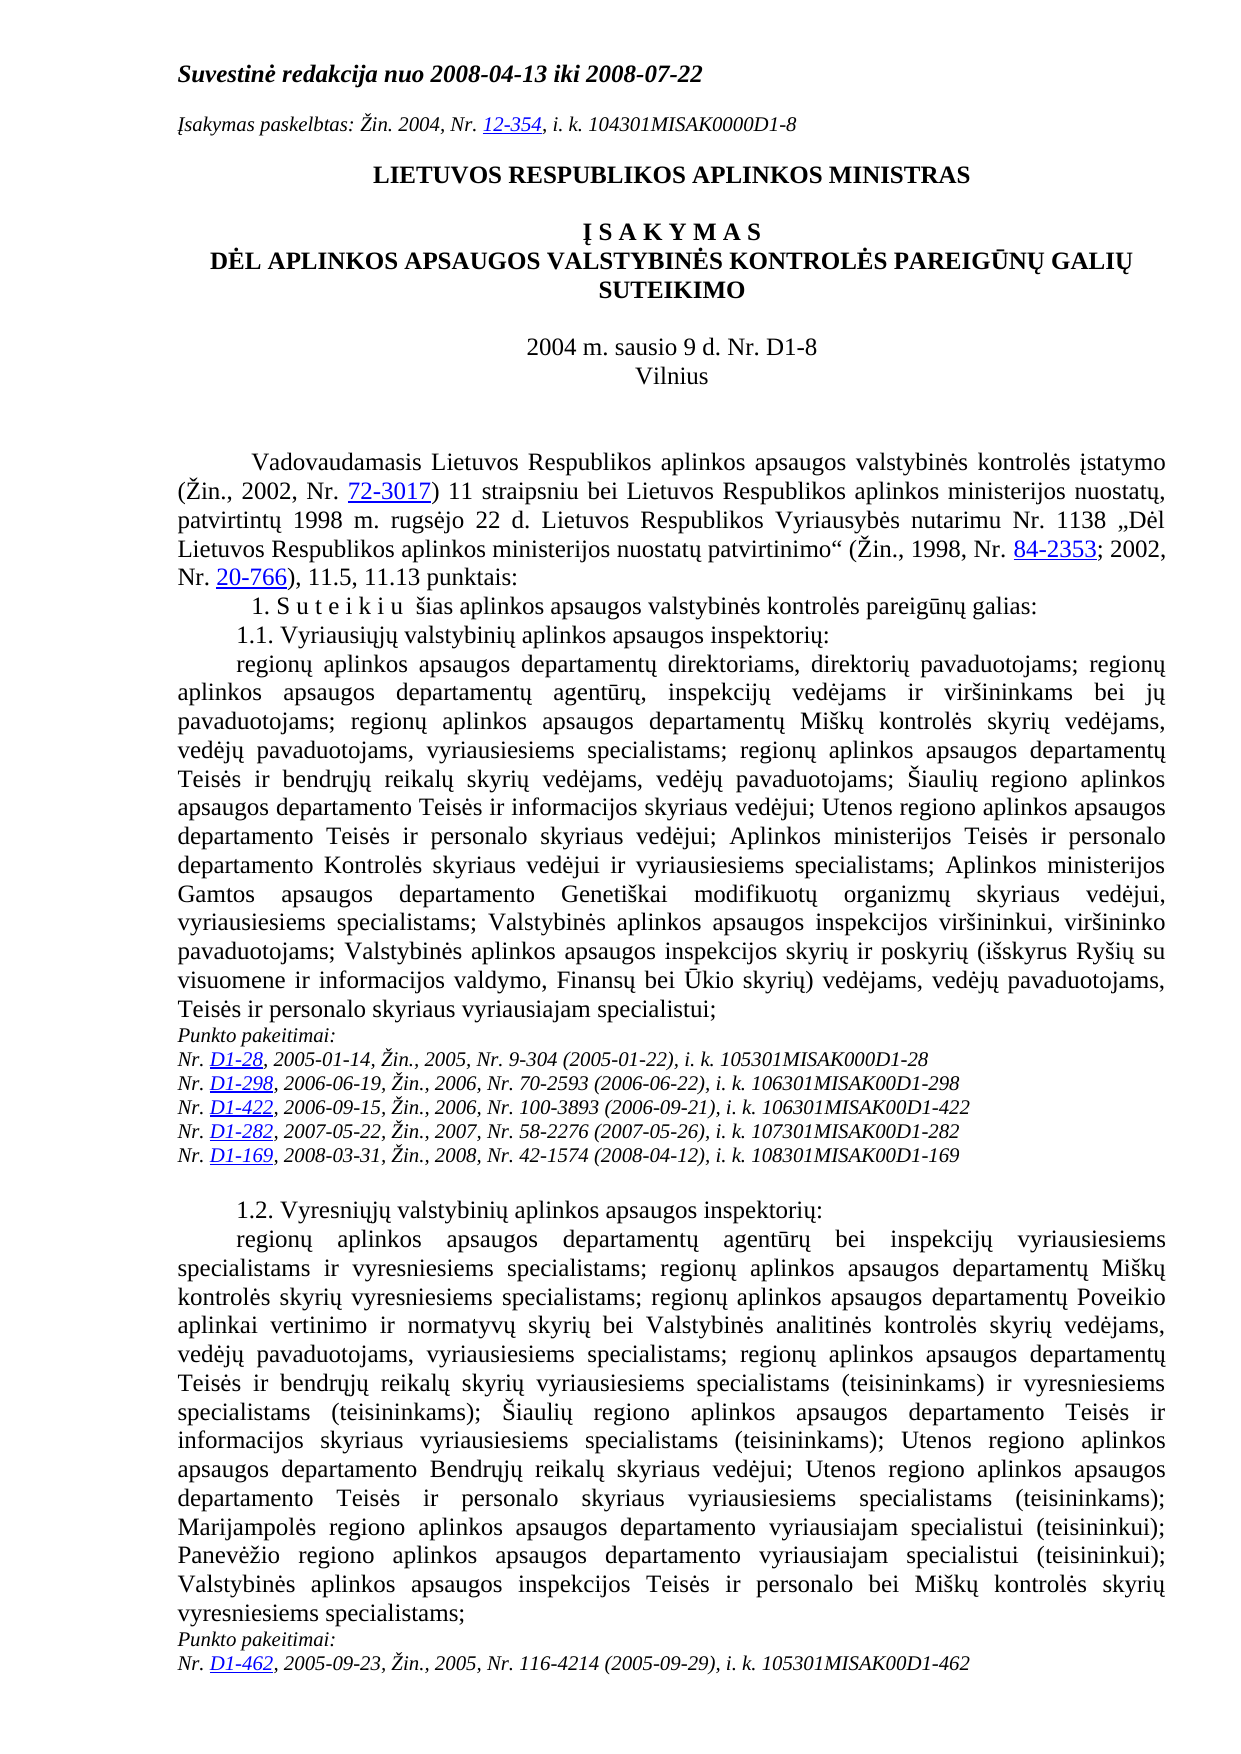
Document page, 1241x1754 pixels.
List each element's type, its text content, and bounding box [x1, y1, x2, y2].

text Nr. D1-169, 2008-03-31, Žin., 2008, Nr. 42-1574 (2008-04-12), i. k. 108301MISAK00D1-169 [177, 1143, 1166, 1167]
text Į S A K Y M A S [177, 217, 1166, 246]
text 1.2. Vyresniųjų valstybinių aplinkos apsaugos inspektorių: [177, 1196, 1166, 1224]
text 2004 m. sausio 9 d. Nr. D1-8 [177, 332, 1166, 361]
text regionų aplinkos apsaugos departamentų agentūrų bei inspekcijų vyriausiesiems specialistams ir vyresniesiems specialistams; regionų aplinkos apsaugos departamentų Miškų kontrolės skyrių vyresniesiems specialistams; regionų aplinkos apsaugos departamentų Poveikio aplinkai vertinimo ir normatyvų skyrių bei Valstybinės analitinės kontrolės skyrių vedėjams, vedėjų pavaduotojams, vyriausiesiems specialistams; regionų aplinkos apsaugos departamentų Teisės ir bendrųjų reikalų skyrių vyriausiesiems specialistams (teisininkams) ir vyresniesiems specialistams (teisininkams); Šiaulių regiono aplinkos apsaugos departamento Teisės ir informacijos skyriaus vyriausiesiems specialistams (teisininkams); Utenos regiono aplinkos apsaugos departamento Bendrųjų reikalų skyriaus vedėjui; Utenos regiono aplinkos apsaugos departamento Teisės ir personalo skyriaus vyriausiesiems specialistams (teisininkams); Marijampolės regiono aplinkos apsaugos departamento vyriausiajam specialistui (teisininkui); Panevėžio regiono aplinkos apsaugos departamento vyriausiajam specialistui (teisininkui); Valstybinės aplinkos apsaugos inspekcijos Teisės ir personalo bei Miškų kontrolės skyrių vyresniesiems specialistams; [177, 1224, 1166, 1627]
text 1.1. Vyriausiųjų valstybinių aplinkos apsaugos inspektorių: [177, 620, 1166, 649]
text 1. Suteikiu šias aplinkos apsaugos valstybinės kontrolės pareigūnų galias: [177, 591, 1166, 620]
text Nr. D1-422, 2006-09-15, Žin., 2006, Nr. 100-3893 (2006-09-21), i. k. 106301MISAK00D1-422 [177, 1095, 1166, 1119]
text Suvestinė redakcija nuo 2008-04-13 iki 2008-07-22 [177, 59, 1166, 88]
text Nr. D1-462, 2005-09-23, Žin., 2005, Nr. 116-4214 (2005-09-29), i. k. 105301MISAK00D1-462 [177, 1651, 1166, 1675]
text DĖL APLINKOS APSAUGOS VALSTYBINĖS KONTROLĖS PAREIGŪNŲ GALIŲ SUTEIKIMO [177, 246, 1166, 304]
text regionų aplinkos apsaugos departamentų direktoriams, direktorių pavaduotojams; regionų aplinkos apsaugos departamentų agentūrų, inspekcijų vedėjams ir viršininkams bei jų pavaduotojams; regionų aplinkos apsaugos departamentų Miškų kontrolės skyrių vedėjams, vedėjų pavaduotojams, vyriausiesiems specialistams; regionų aplinkos apsaugos departamentų Teisės ir bendrųjų reikalų skyrių vedėjams, vedėjų pavaduotojams; Šiaulių regiono aplinkos apsaugos departamento Teisės ir informacijos skyriaus vedėjui; Utenos regiono aplinkos apsaugos departamento Teisės ir personalo skyriaus vedėjui; Aplinkos ministerijos Teisės ir personalo departamento Kontrolės skyriaus vedėjui ir vyriausiesiems specialistams; Aplinkos ministerijos Gamtos apsaugos departamento Genetiškai modifikuotų organizmų skyriaus vedėjui, vyriausiesiems specialistams; Valstybinės aplinkos apsaugos inspekcijos viršininkui, viršininko pavaduotojams; Valstybinės aplinkos apsaugos inspekcijos skyrių ir poskyrių (išskyrus Ryšių su visuomene ir informacijos valdymo, Finansų bei Ūkio skyrių) vedėjams, vedėjų pavaduotojams, Teisės ir personalo skyriaus vyriausiajam specialistui; [177, 649, 1166, 1022]
text Vilnius [177, 361, 1166, 390]
text Nr. D1-298, 2006-06-19, Žin., 2006, Nr. 70-2593 (2006-06-22), i. k. 106301MISAK00D1-298 [177, 1071, 1166, 1095]
text Nr. D1-282, 2007-05-22, Žin., 2007, Nr. 58-2276 (2007-05-26), i. k. 107301MISAK00D1-282 [177, 1119, 1166, 1143]
text Punkto pakeitimai: [177, 1627, 1166, 1651]
text Nr. D1-28, 2005-01-14, Žin., 2005, Nr. 9-304 (2005-01-22), i. k. 105301MISAK000D1-28 [177, 1047, 1166, 1071]
text Vadovaudamasis Lietuvos Respublikos aplinkos apsaugos valstybinės kontrolės įstatymo (Žin., 2002, Nr. 72-3017) 11 straipsniu bei Lietuvos Respublikos aplinkos ministerijos nuostatų, patvirtintų 1998 m. rugsėjo 22 d. Lietuvos Respublikos Vyriausybės nutarimu Nr. 1138 „Dėl Lietuvos Respublikos aplinkos ministerijos nuostatų patvirtinimo“ (Žin., 1998, Nr. 84-2353; 2002, Nr. 20-766), 11.5, 11.13 punktais: [177, 447, 1166, 591]
text Punkto pakeitimai: [177, 1022, 1166, 1047]
text Įsakymas paskelbtas: Žin. 2004, Nr. 12-354, i. k. 104301MISAK0000D1-8 [177, 112, 1166, 136]
text LIETUVOS RESPUBLIKOS APLINKOS MINISTRAS [177, 160, 1166, 189]
